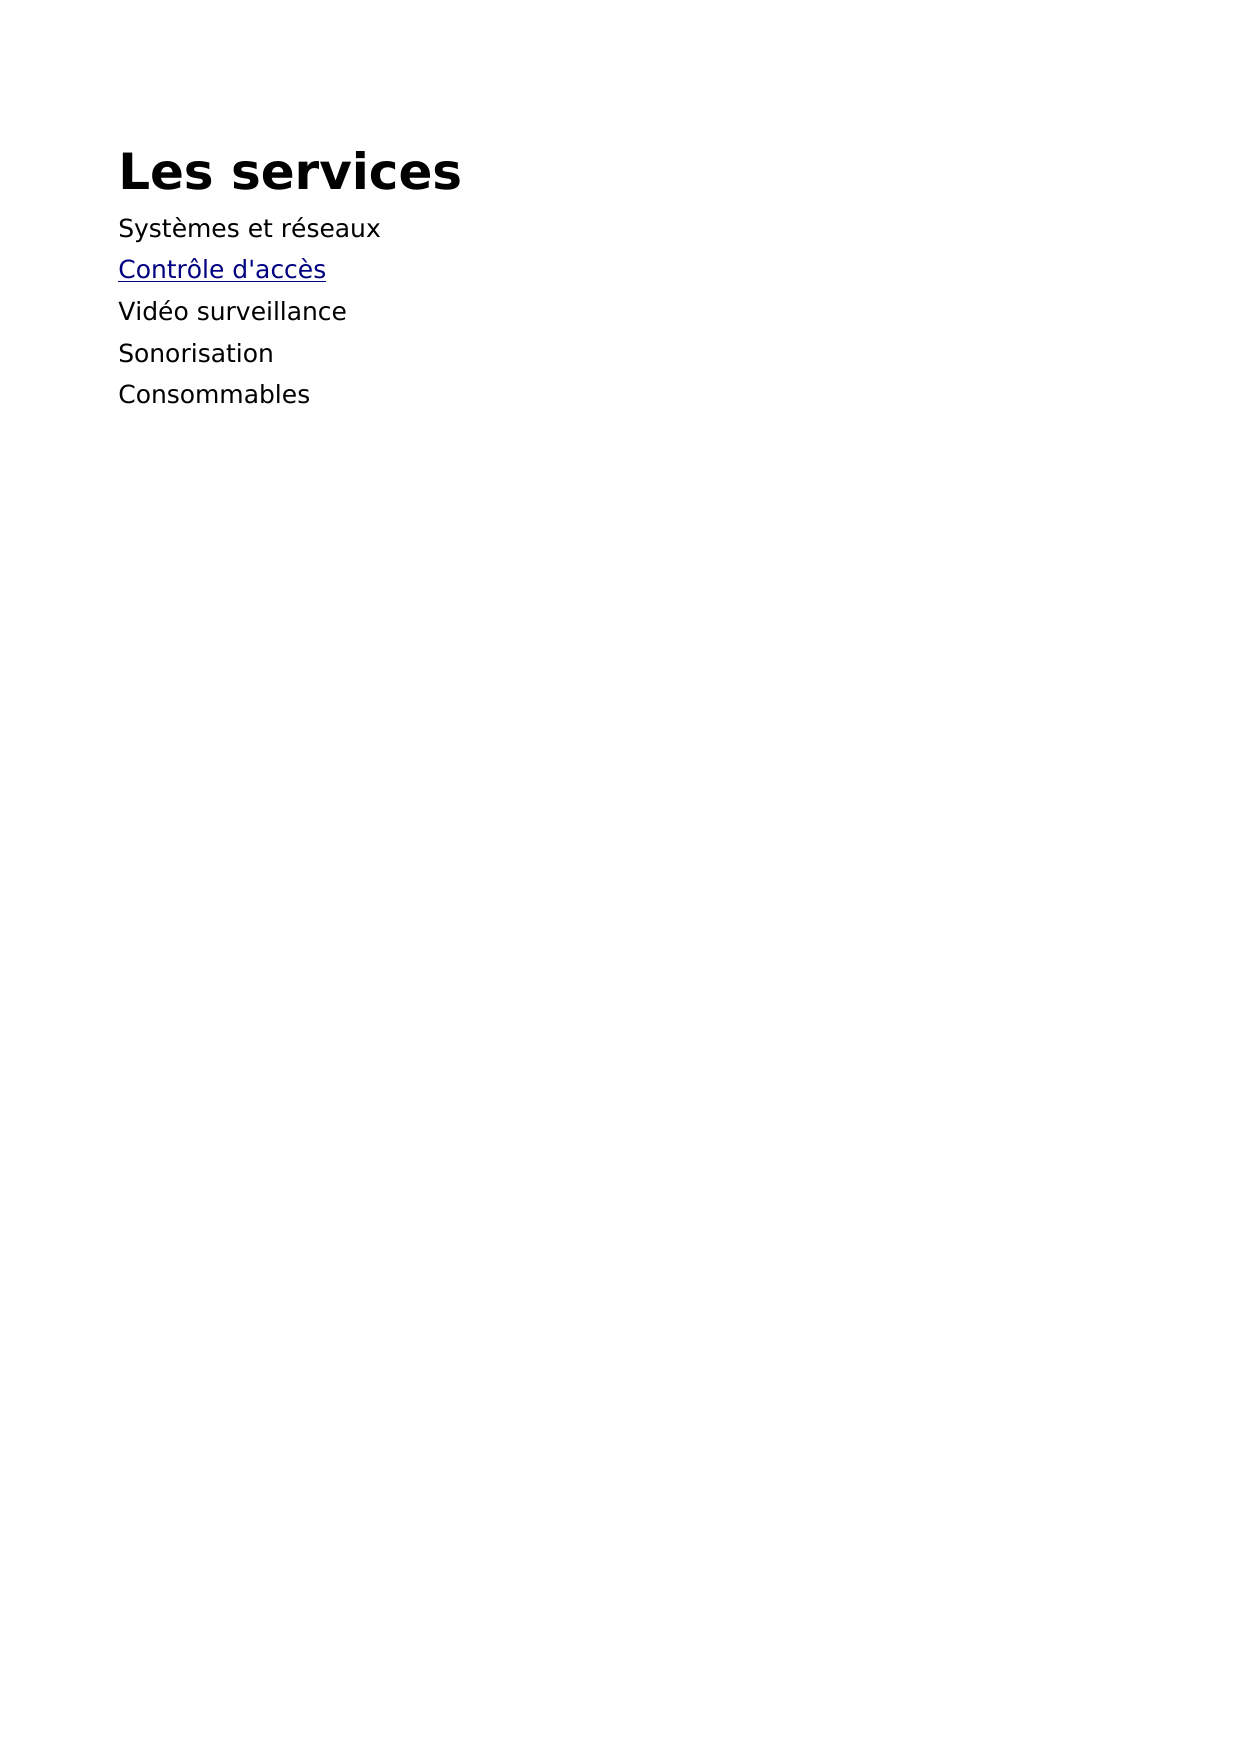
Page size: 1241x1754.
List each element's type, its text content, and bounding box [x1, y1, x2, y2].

text Systèmes et réseaux [118, 214, 1122, 243]
text Contrôle d'accès [118, 256, 1122, 285]
text Sonorisation [118, 339, 1122, 368]
text Vidéo surveillance [118, 297, 1122, 326]
subtitle Les services [118, 143, 1122, 201]
text Consommables [118, 381, 1122, 410]
